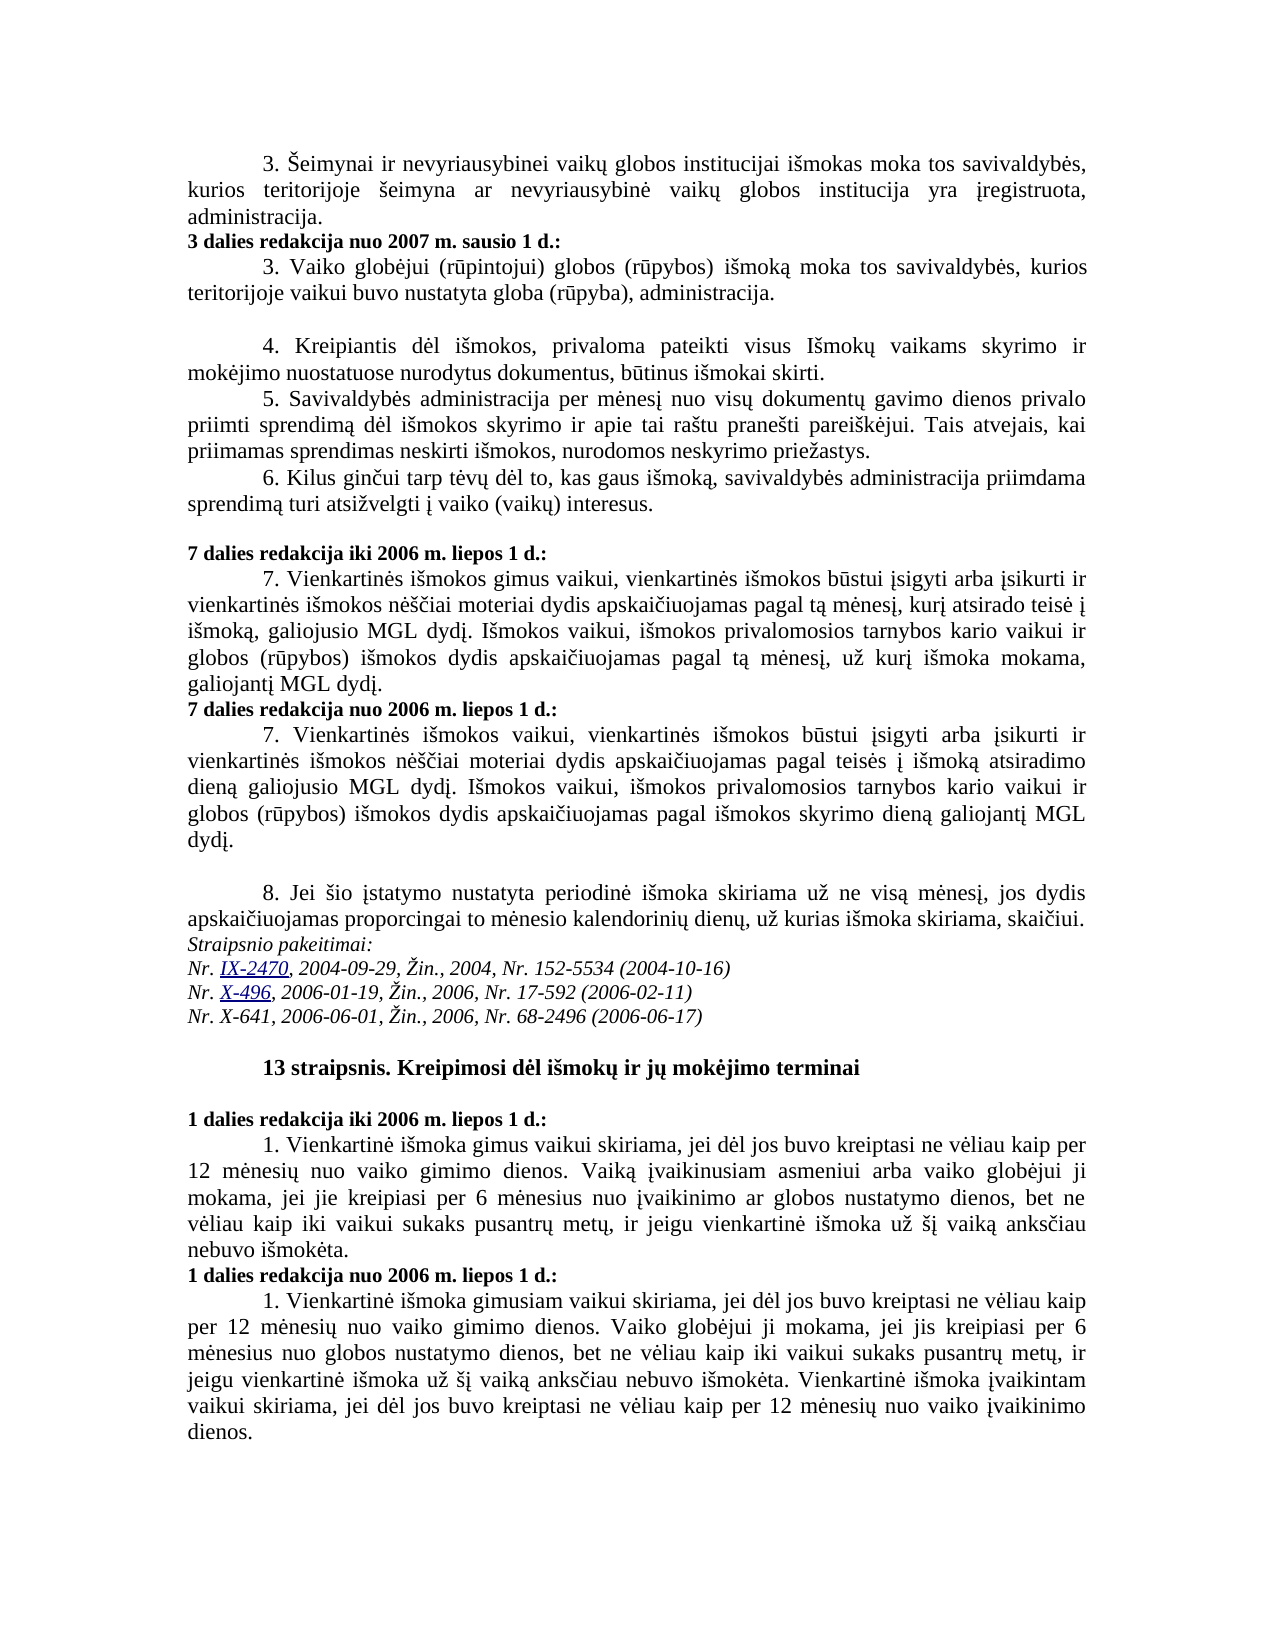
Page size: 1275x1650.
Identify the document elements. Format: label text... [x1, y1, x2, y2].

text 6. Kilus ginčui tarp tėvų dėl to, kas gaus išmoką, savivaldybės administracija priimdama sprendimą turi atsižvelgti į vaiko (vaikų) interesus. [187, 464, 1087, 517]
text 3. Vaiko globėjui (rūpintojui) globos (rūpybos) išmoką moka tos savivaldybės, kurios teritorijoje vaikui buvo nustatyta globa (rūpyba), administracija. [187, 253, 1087, 306]
text 1 dalies redakcija nuo 2006 m. liepos 1 d.: [187, 1263, 1087, 1287]
text 3. Šeimynai ir nevyriausybinei vaikų globos institucijai išmokas moka tos savivaldybės, kurios teritorijoje šeimyna ar nevyriausybinė vaikų globos institucija yra įregistruota, administracija. [187, 150, 1087, 229]
text 3 dalies redakcija nuo 2007 m. sausio 1 d.: [187, 229, 1087, 253]
text 7. Vienkartinės išmokos vaikui, vienkartinės išmokos būstui įsigyti arba įsikurti ir vienkartinės išmokos nėščiai moteriai dydis apskaičiuojamas pagal teisės į išmoką atsiradimo dieną galiojusio MGL dydį. Išmokos vaikui, išmokos privalomosios tarnybos kario vaikui ir globos (rūpybos) išmokos dydis apskaičiuojamas pagal išmokos skyrimo dieną galiojantį MGL dydį. [187, 721, 1087, 852]
text Nr. IX-2470, 2004-09-29, Žin., 2004, Nr. 152-5534 (2004-10-16) [187, 956, 1087, 979]
text 8. Jei šio įstatymo nustatyta periodinė išmoka skiriama už ne visą mėnesį, jos dydis apskaičiuojamas proporcingai to mėnesio kalendorinių dienų, už kurias išmoka skiriama, skaičiui. [187, 879, 1087, 931]
text 13 straipsnis. Kreipimosi dėl išmokų ir jų mokėjimo terminai [187, 1054, 1087, 1080]
text 4. Kreipiantis dėl išmokos, privaloma pateikti visus Išmokų vaikams skyrimo ir mokėjimo nuostatuose nurodytus dokumentus, būtinus išmokai skirti. [187, 332, 1087, 385]
text 1 dalies redakcija iki 2006 m. liepos 1 d.: [187, 1107, 1087, 1131]
text 7 dalies redakcija nuo 2006 m. liepos 1 d.: [187, 697, 1087, 721]
text 1. Vienkartinė išmoka gimusiam vaikui skiriama, jei dėl jos buvo kreiptasi ne vėliau kaip per 12 mėnesių nuo vaiko gimimo dienos. Vaiko globėjui ji mokama, jei jis kreipiasi per 6 mėnesius nuo globos nustatymo dienos, bet ne vėliau kaip iki vaikui sukaks pusantrų metų, ir jeigu vienkartinė išmoka už šį vaiką anksčiau nebuvo išmokėta. Vienkartinė išmoka įvaikintam vaikui skiriama, jei dėl jos buvo kreiptasi ne vėliau kaip per 12 mėnesių nuo vaiko įvaikinimo dienos. [187, 1287, 1087, 1445]
text 1. Vienkartinė išmoka gimus vaikui skiriama, jei dėl jos buvo kreiptasi ne vėliau kaip per 12 mėnesių nuo vaiko gimimo dienos. Vaiką įvaikinusiam asmeniui arba vaiko globėjui ji mokama, jei jie kreipiasi per 6 mėnesius nuo įvaikinimo ar globos nustatymo dienos, bet ne vėliau kaip iki vaikui sukaks pusantrų metų, ir jeigu vienkartinė išmoka už šį vaiką anksčiau nebuvo išmokėta. [187, 1131, 1087, 1263]
text Nr. X-641, 2006-06-01, Žin., 2006, Nr. 68-2496 (2006-06-17) [187, 1004, 1087, 1028]
text Nr. X-496, 2006-01-19, Žin., 2006, Nr. 17-592 (2006-02-11) [187, 979, 1087, 1004]
text Straipsnio pakeitimai: [187, 931, 1087, 956]
text 5. Savivaldybės administracija per mėnesį nuo visų dokumentų gavimo dienos privalo priimti sprendimą dėl išmokos skyrimo ir apie tai raštu pranešti pareiškėjui. Tais atvejais, kai priimamas sprendimas neskirti išmokos, nurodomos neskyrimo priežastys. [187, 385, 1087, 464]
text 7. Vienkartinės išmokos gimus vaikui, vienkartinės išmokos būstui įsigyti arba įsikurti ir vienkartinės išmokos nėščiai moteriai dydis apskaičiuojamas pagal tą mėnesį, kurį atsirado teisė į išmoką, galiojusio MGL dydį. Išmokos vaikui, išmokos privalomosios tarnybos kario vaikui ir globos (rūpybos) išmokos dydis apskaičiuojamas pagal tą mėnesį, už kurį išmoka mokama, galiojantį MGL dydį. [187, 565, 1087, 697]
text 7 dalies redakcija iki 2006 m. liepos 1 d.: [187, 541, 1087, 565]
